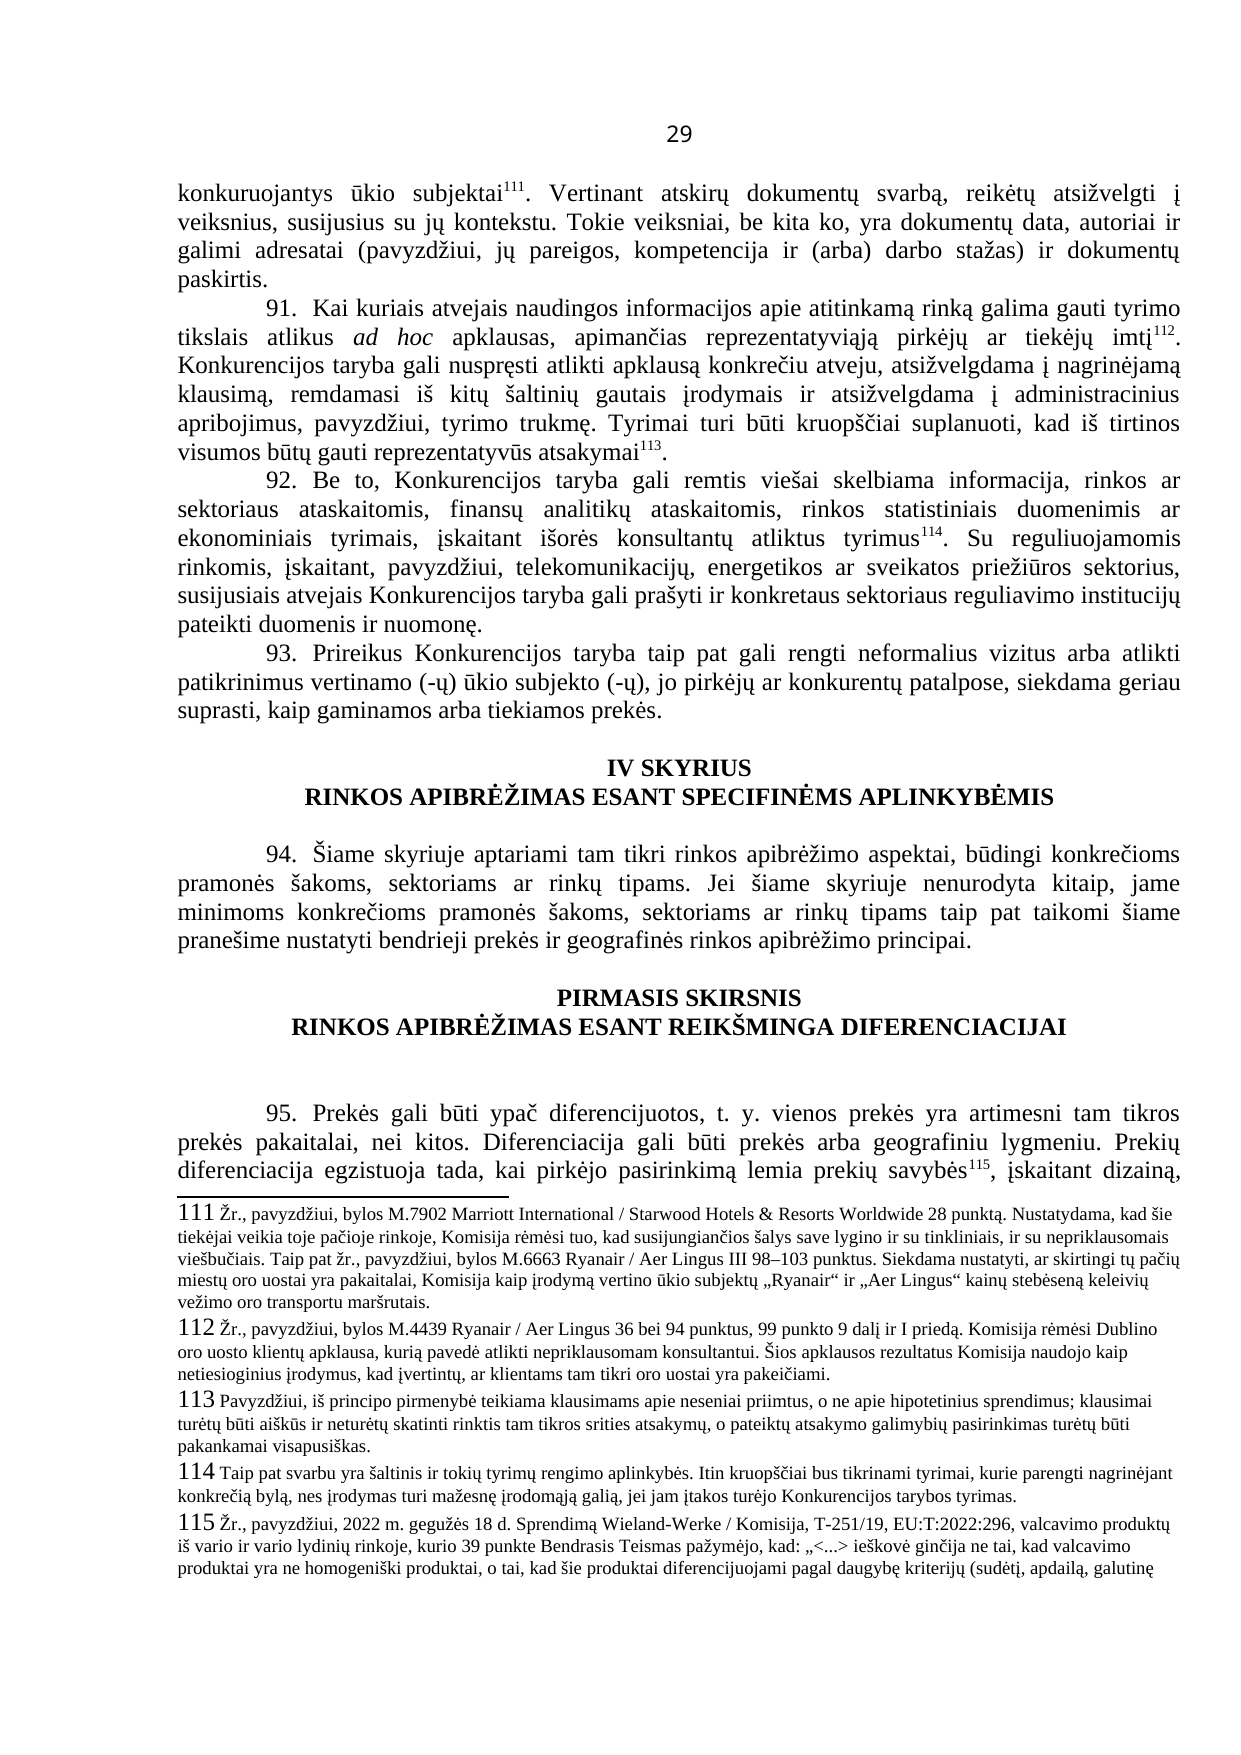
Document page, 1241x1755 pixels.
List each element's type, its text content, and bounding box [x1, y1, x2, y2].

text Žr., pavyzdžiui, 2022 m. gegužės 18 d. Sprendimą Wieland-Werke / Komisija, T-251/19, EU:T:2022:296, valcavimo produktų iš vario ir vario lydinių rinkoje, kurio 39 punkte Bendrasis Teismas pažymėjo, kad: „<...> ieškovė ginčija ne tai, kad valcavimo produktai yra ne homogeniški produktai, o tai, kad šie produktai diferencijuojami pagal daugybę kriterijų (sudėtį, apdailą, galutinę [177, 1507, 1181, 1578]
text 92. Be to, Konkurencijos taryba gali remtis viešai skelbiama informacija, rinkos ar sektoriaus ataskaitomis, finansų analitikų ataskaitomis, rinkos statistiniais duomenimis ar ekonominiais tyrimais, įskaitant išorės konsultantų atliktus tyrimus. Su reguliuojamomis rinkomis, įskaitant, pavyzdžiui, telekomunikacijų, energetikos ar sveikatos priežiūros sektorius, susijusiais atvejais Konkurencijos taryba gali prašyti ir konkretaus sektoriaus reguliavimo institucijų pateikti duomenis ir nuomonę. [177, 466, 1181, 638]
text 95. Prekės gali būti ypač diferencijuotos, t. y. vienos prekės yra artimesni tam tikros prekės pakaitalai, nei kitos. Diferenciacija gali būti prekės arba geografiniu lygmeniu. Prekių diferenciacija egzistuoja tada, kai pirkėjo pasirinkimą lemia prekių savybės, įskaitant dizainą, [177, 1098, 1181, 1184]
text 91. Kai kuriais atvejais naudingos informacijos apie atitinkamą rinką galima gauti tyrimo tikslais atlikus ad hoc apklausas, apimančias reprezentatyviąją pirkėjų ar tiekėjų imtį. Konkurencijos taryba gali nuspręsti atlikti apklausą konkrečiu atveju, atsižvelgdama į nagrinėjamą klausimą, remdamasi iš kitų šaltinių gautais įrodymais ir atsižvelgdama į administracinius apribojimus, pavyzdžiui, tyrimo trukmę. Tyrimai turi būti kruopščiai suplanuoti, kad iš tirtinos visumos būtų gauti reprezentatyvūs atsakymai. [177, 293, 1181, 466]
text RINKOS APIBRĖŽIMAS ESANT REIKŠMINGA DIFERENCIACIJAI [177, 1012, 1181, 1041]
text Žr., pavyzdžiui, bylos M.4439 Ryanair / Aer Lingus 36 bei 94 punktus, 99 punkto 9 dalį ir I priedą. Komisija rėmėsi Dublino oro uosto klientų apklausa, kurią pavedė atlikti nepriklausomam konsultantui. Šios apklausos rezultatus Komisija naudojo kaip netiesioginius įrodymus, kad įvertintų, ar klientams tam tikri oro uostai yra pakeičiami. [177, 1312, 1181, 1384]
text PIRMASIS SKIRSNIS [177, 983, 1181, 1012]
text konkuruojantys ūkio subjektai. Vertinant atskirų dokumentų svarbą, reikėtų atsižvelgti į veiksnius, susijusius su jų kontekstu. Tokie veiksniai, be kita ko, yra dokumentų data, autoriai ir galimi adresatai (pavyzdžiui, jų pareigos, kompetencija ir (arba) darbo stažas) ir dokumentų paskirtis. [177, 178, 1181, 293]
text RINKOS APIBRĖŽIMAS ESANT SPECIFINĖMS APLINKYBĖMIS [177, 782, 1181, 811]
text IV SKYRIUS [177, 753, 1181, 782]
text 94. Šiame skyriuje aptariami tam tikri rinkos apibrėžimo aspektai, būdingi konkrečioms pramonės šakoms, sektoriams ar rinkų tipams. Jei šiame skyriuje nenurodyta kitaip, jame minimoms konkrečioms pramonės šakoms, sektoriams ar rinkų tipams taip pat taikomi šiame pranešime nustatyti bendrieji prekės ir geografinės rinkos apibrėžimo principai. [177, 839, 1181, 954]
text Žr., pavyzdžiui, bylos M.7902 Marriott International / Starwood Hotels & Resorts Worldwide 28 punktą. Nustatydama, kad šie tiekėjai veikia toje pačioje rinkoje, Komisija rėmėsi tuo, kad susijungiančios šalys save lygino ir su tinkliniais, ir su nepriklausomais viešbučiais. Taip pat žr., pavyzdžiui, bylos M.6663 Ryanair / Aer Lingus III 98–103 punktus. Siekdama nustatyti, ar skirtingi tų pačių miestų oro uostai yra pakaitalai, Komisija kaip įrodymą vertino ūkio subjektų „Ryanair“ ir „Aer Lingus“ kainų stebėseną keleivių vežimo oro transportu maršrutais. [177, 1197, 1181, 1312]
text 93. Prireikus Konkurencijos taryba taip pat gali rengti neformalius vizitus arba atlikti patikrinimus vertinamo (-ų) ūkio subjekto (-ų), jo pirkėjų ar konkurentų patalpose, siekdama geriau suprasti, kaip gaminamos arba tiekiamos prekės. [177, 638, 1181, 724]
text Pavyzdžiui, iš principo pirmenybė teikiama klausimams apie neseniai priimtus, o ne apie hipotetinius sprendimus; klausimai turėtų būti aiškūs ir neturėtų skatinti rinktis tam tikros srities atsakymų, o pateiktų atsakymo galimybių pasirinkimas turėtų būti pakankamai visapusiškas. [177, 1384, 1181, 1456]
text Taip pat svarbu yra šaltinis ir tokių tyrimų rengimo aplinkybės. Itin kruopščiai bus tikrinami tyrimai, kurie parengti nagrinėjant konkrečią bylą, nes įrodymas turi mažesnę įrodomąją galią, jei jam įtakos turėjo Konkurencijos tarybos tyrimas. [177, 1456, 1181, 1507]
